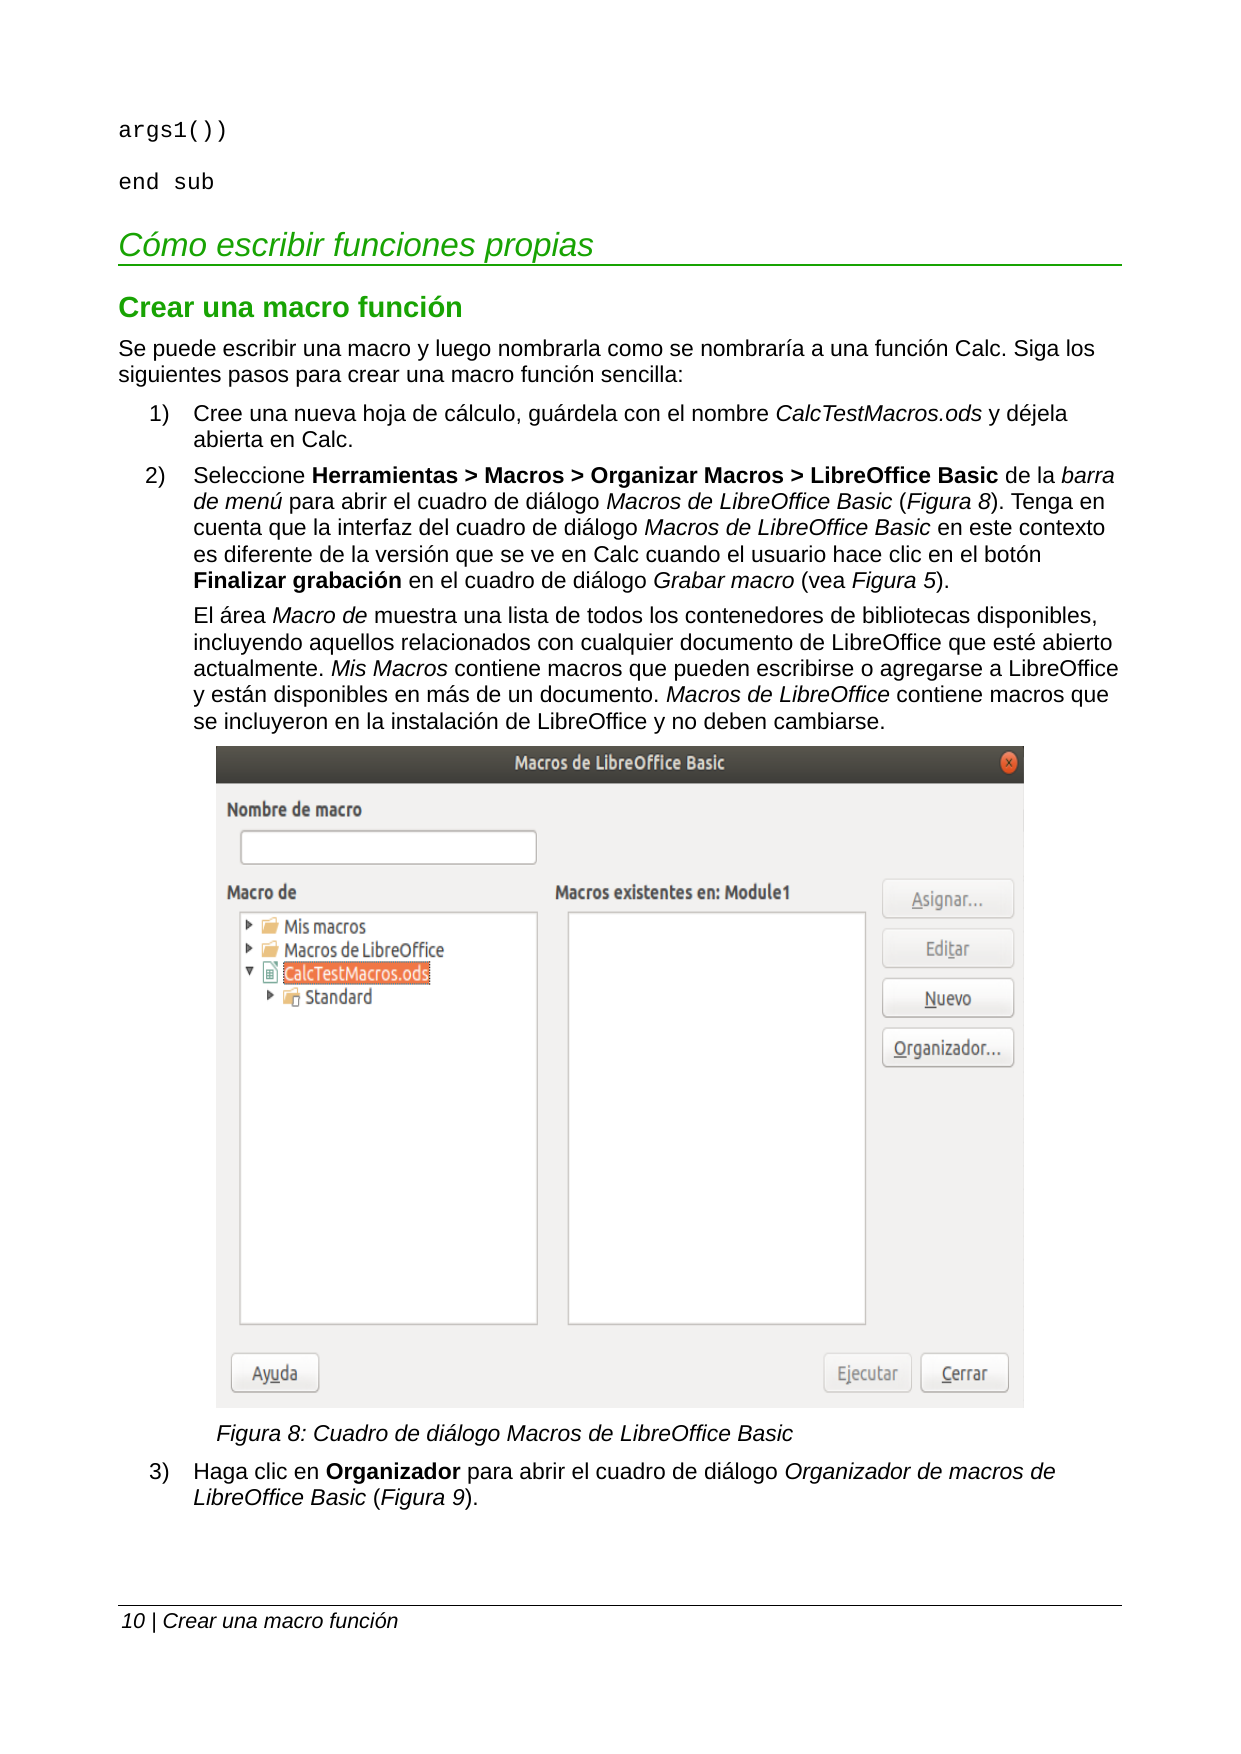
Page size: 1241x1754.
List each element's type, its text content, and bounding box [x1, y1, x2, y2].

subtitle Cómo escribir funciones propias [118, 225, 1122, 264]
text El área Macro de muestra una lista de todos los contenedores de bibliotecas disponibles, incluyendo aquellos relacionados con cualquier documento de LibreOffice que esté abierto actualmente. Mis Macros contiene macros que pueden escribirse o agregarse a LibreOffice y están disponibles en más de un documento. Macros de LibreOffice contiene macros que se incluyeron en la instalación de LibreOffice y no deben cambiarse. [169, 602, 1122, 734]
picture [216, 746, 1024, 1408]
list Haga clic en Organizador para abrir el cuadro de diálogo Organizador de macros de LibreOffice Basic (Figura 9). [169, 1458, 1122, 1511]
list Se puede escribir una macro y luego nombrarla como se nombraría a una función Calc. Siga los siguientes pasos para crear una macro función sencilla: [118, 335, 1122, 388]
list Cree una nueva hoja de cálculo, guárdela con el nombre CalcTestMacros.ods y déjela abierta en Calc. [169, 400, 1122, 453]
text args1()) end sub [118, 118, 1122, 196]
text Figura 8: Cuadro de diálogo Macros de LibreOffice Basic [216, 1419, 1024, 1446]
subtitle Crear una macro función [118, 289, 1122, 323]
list Seleccione Herramientas > Macros > Organizar Macros > LibreOffice Basic de la barra de menú para abrir el cuadro de diálogo Macros de LibreOffice Basic (Figura 8). Tenga en cuenta que la interfaz del cuadro de diálogo Macros de LibreOffice Basic en este contexto es diferente de la versión que se ve en Calc cuando el usuario hace clic en el botón Finalizar grabación en el cuadro de diálogo Grabar macro (vea Figura 5). [165, 462, 1122, 593]
